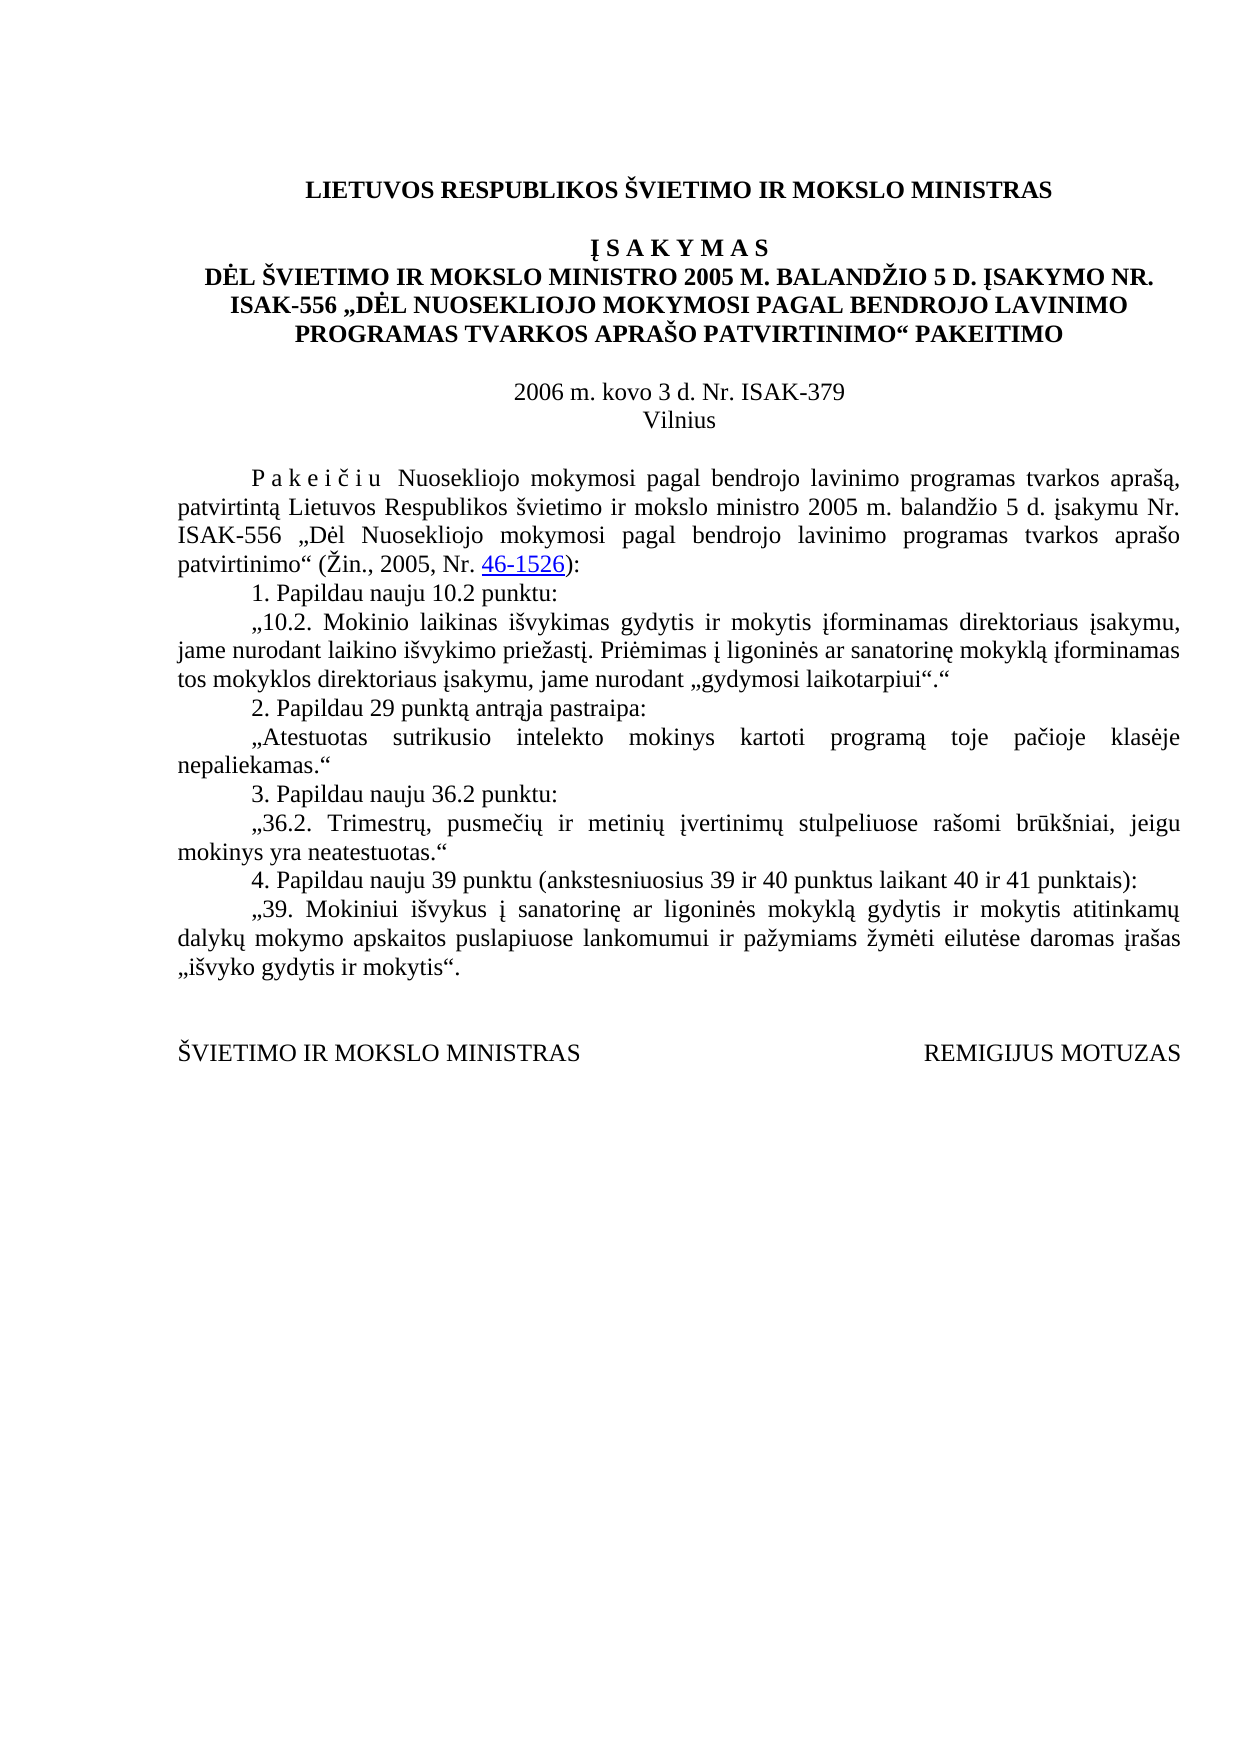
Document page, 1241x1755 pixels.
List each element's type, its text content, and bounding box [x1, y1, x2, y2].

text „10.2. Mokinio laikinas išvykimas gydytis ir mokytis įforminamas direktoriaus įsakymu, jame nurodant laikino išvykimo priežastį. Priėmimas į ligoninės ar sanatorinę mokyklą įforminamas tos mokyklos direktoriaus įsakymu, jame nurodant „gydymosi laikotarpiui“.“ [177, 607, 1181, 693]
text DĖL ŠVIETIMO IR MOKSLO MINISTRO 2005 M. BALANDŽIO 5 D. ĮSAKYMO NR. ISAK-556 „DĖL NUOSEKLIOJO MOKYMOSI PAGAL BENDROJO LAVINIMO PROGRAMAS TVARKOS APRAŠO PATVIRTINIMO“ PAKEITIMO [177, 262, 1181, 348]
text Į S A K Y M A S [177, 233, 1181, 262]
text 1. Papildau nauju 10.2 punktu: [177, 578, 1181, 607]
text „36.2. Trimestrų, pusmečių ir metinių įvertinimų stulpeliuose rašomi brūkšniai, jeigu mokinys yra neatestuotas.“ [177, 808, 1181, 866]
text 4. Papildau nauju 39 punktu (ankstesniuosius 39 ir 40 punktus laikant 40 ir 41 punktais): [177, 866, 1181, 894]
text 2006 m. kovo 3 d. Nr. ISAK-379 [177, 377, 1181, 406]
text „39. Mokiniui išvykus į sanatorinę ar ligoninės mokyklą gydytis ir mokytis atitinkamų dalykų mokymo apskaitos puslapiuose lankomumui ir pažymiams žymėti eilutėse daromas įrašas „išvyko gydytis ir mokytis“. [177, 894, 1181, 981]
text 2. Papildau 29 punktą antrąja pastraipa: [177, 693, 1181, 722]
text 3. Papildau nauju 36.2 punktu: [177, 779, 1181, 808]
text „Atestuotas sutrikusio intelekto mokinys kartoti programą toje pačioje klasėje nepaliekamas.“ [177, 722, 1181, 779]
text Vilnius [177, 406, 1181, 434]
text Pakeičiu Nuosekliojo mokymosi pagal bendrojo lavinimo programas tvarkos aprašą, patvirtintą Lietuvos Respublikos švietimo ir mokslo ministro 2005 m. balandžio 5 d. įsakymu Nr. ISAK-556 „Dėl Nuosekliojo mokymosi pagal bendrojo lavinimo programas tvarkos aprašo patvirtinimo“ (Žin., 2005, Nr. 46-1526): [177, 463, 1181, 578]
text LIETUVOS RESPUBLIKOS ŠVIETIMO IR MOKSLO MINISTRAS [177, 176, 1181, 204]
text ŠVIETIMO IR MOKSLO MINISTRAS REMIGIJUS MOTUZAS [177, 1038, 1181, 1067]
